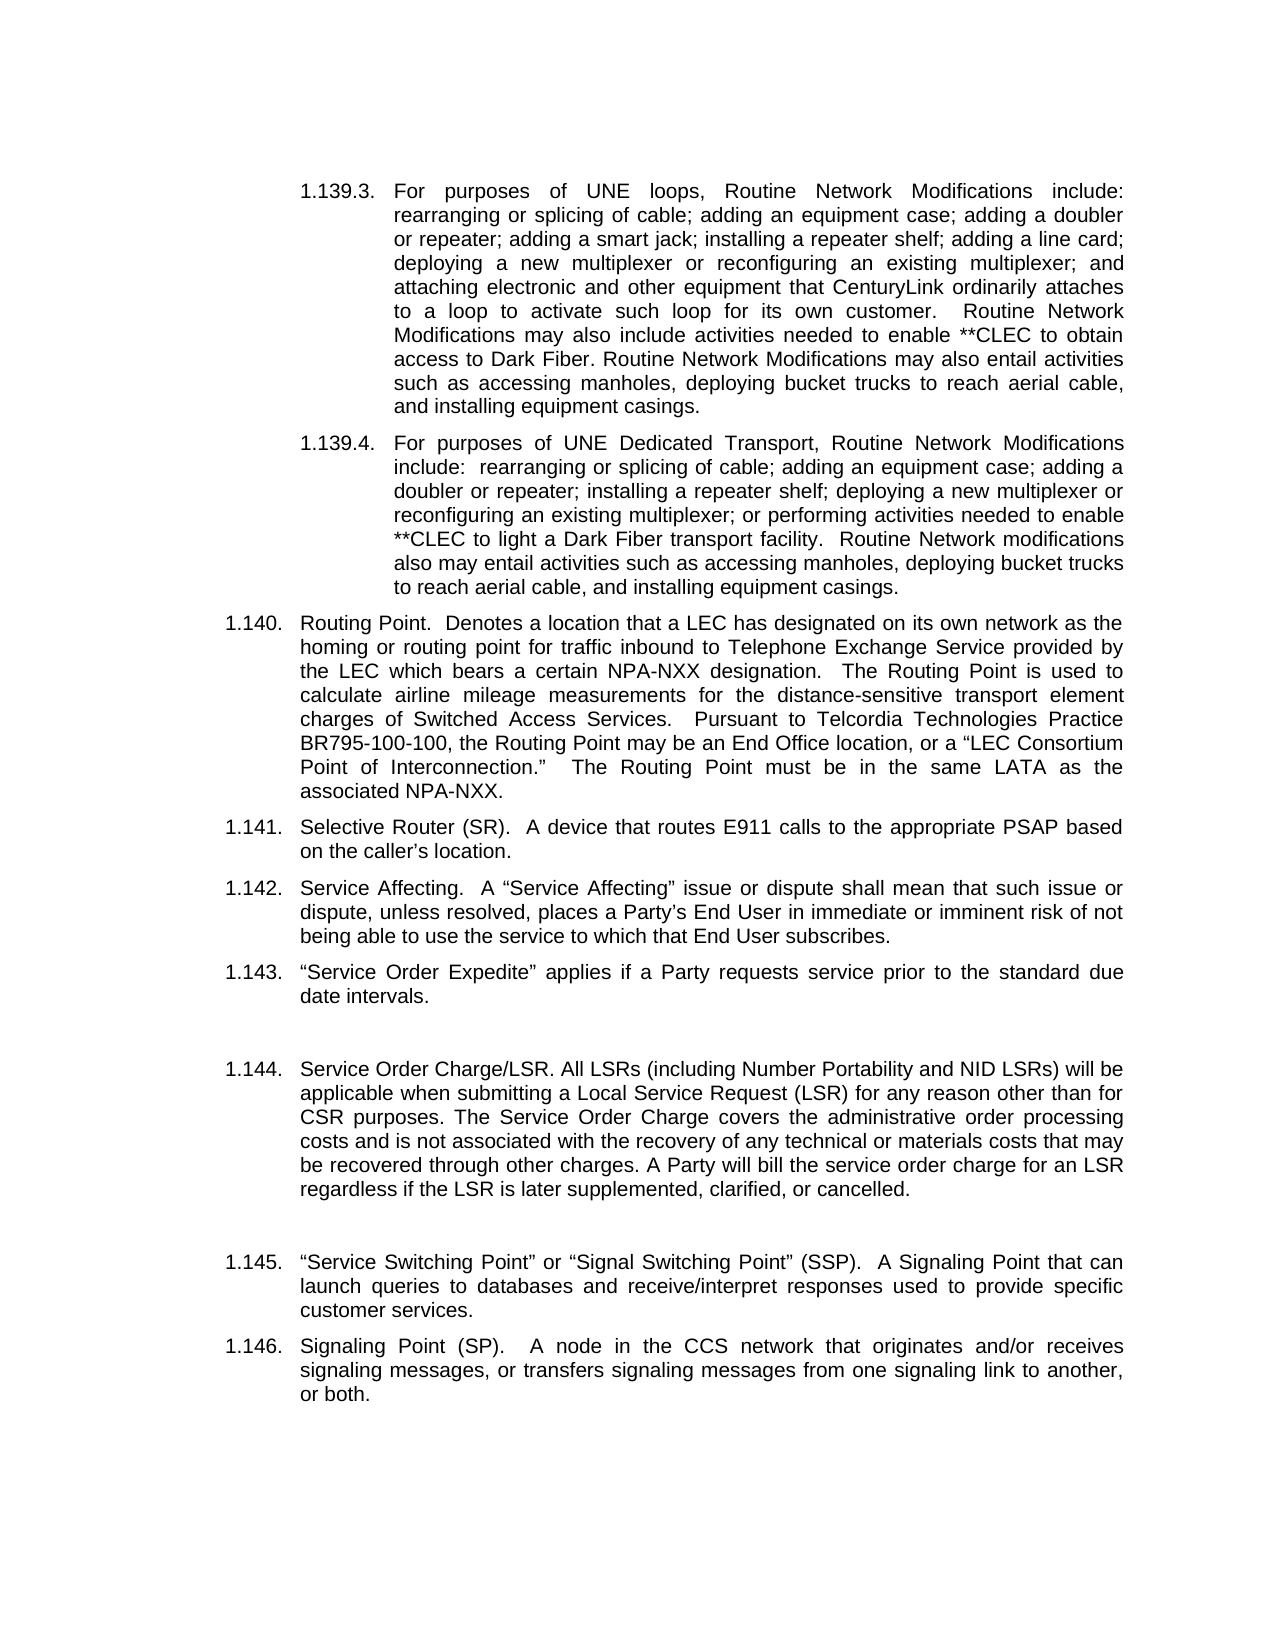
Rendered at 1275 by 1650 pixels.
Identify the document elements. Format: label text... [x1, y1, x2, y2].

list For purposes of UNE Dedicated Transport, Routine Network Modifications include: rearranging or splicing of cable; adding an equipment case; adding a doubler or repeater; installing a repeater shelf; deploying a new multiplexer or reconfiguring an existing multiplexer; or performing activities needed to enable **CLEC to light a Dark Fiber transport facility. Routine Network modifications also may entail activities such as accessing manholes, deploying bucket trucks to reach aerial cable, and installing equipment casings. [300, 431, 1125, 598]
list Service Affecting. A “Service Affecting” issue or dispute shall mean that such issue or dispute, unless resolved, places a Party’s End User in immediate or imminent risk of not being able to use the service to which that End User subscribes. [225, 876, 1125, 947]
list Selective Router (SR). A device that routes E911 calls to the appropriate PSAP based on the caller’s location. [225, 815, 1125, 863]
list For purposes of UNE loops, Routine Network Modifications include: rearranging or splicing of cable; adding an equipment case; adding a doubler or repeater; adding a smart jack; installing a repeater shelf; adding a line card; deploying a new multiplexer or reconfiguring an existing multiplexer; and attaching electronic and other equipment that CenturyLink ordinarily attaches to a loop to activate such loop for its own customer. Routine Network Modifications may also include activities needed to enable **CLEC to obtain access to Dark Fiber. Routine Network Modifications may also entail activities such as accessing manholes, deploying bucket trucks to reach aerial cable, and installing equipment casings. [300, 179, 1125, 418]
list Service Order Charge/LSR. All LSRs (including Number Portability and NID LSRs) will be applicable when submitting a Local Service Request (LSR) for any reason other than for CSR purposes. The Service Order Charge covers the administrative order processing costs and is not associated with the recovery of any technical or materials costs that may be recovered through other charges. A Party will bill the service order charge for an LSR regardless if the LSR is later supplemented, clarified, or cancelled. [225, 1057, 1125, 1201]
list “Service Order Expedite” applies if a Party requests service prior to the standard due date intervals. [225, 960, 1125, 1008]
list “Service Switching Point” or “Signal Switching Point” (SSP). A Signaling Point that can launch queries to databases and receive/interpret responses used to provide specific customer services. [225, 1249, 1125, 1321]
list Routing Point. Denotes a location that a LEC has designated on its own network as the homing or routing point for traffic inbound to Telephone Exchange Service provided by the LEC which bears a certain NPA-NXX designation. The Routing Point is used to calculate airline mileage measurements for the distance-sensitive transport element charges of Switched Access Services. Pursuant to Telcordia Technologies Practice BR795-100-100, the Routing Point may be an End Office location, or a “LEC Consortium Point of Interconnection.” The Routing Point must be in the same LATA as the associated NPA-NXX. [225, 611, 1125, 803]
list Signaling Point (SP). A node in the CCS network that originates and/or receives signaling messages, or transfers signaling messages from one signaling link to another, or both. [225, 1334, 1125, 1406]
